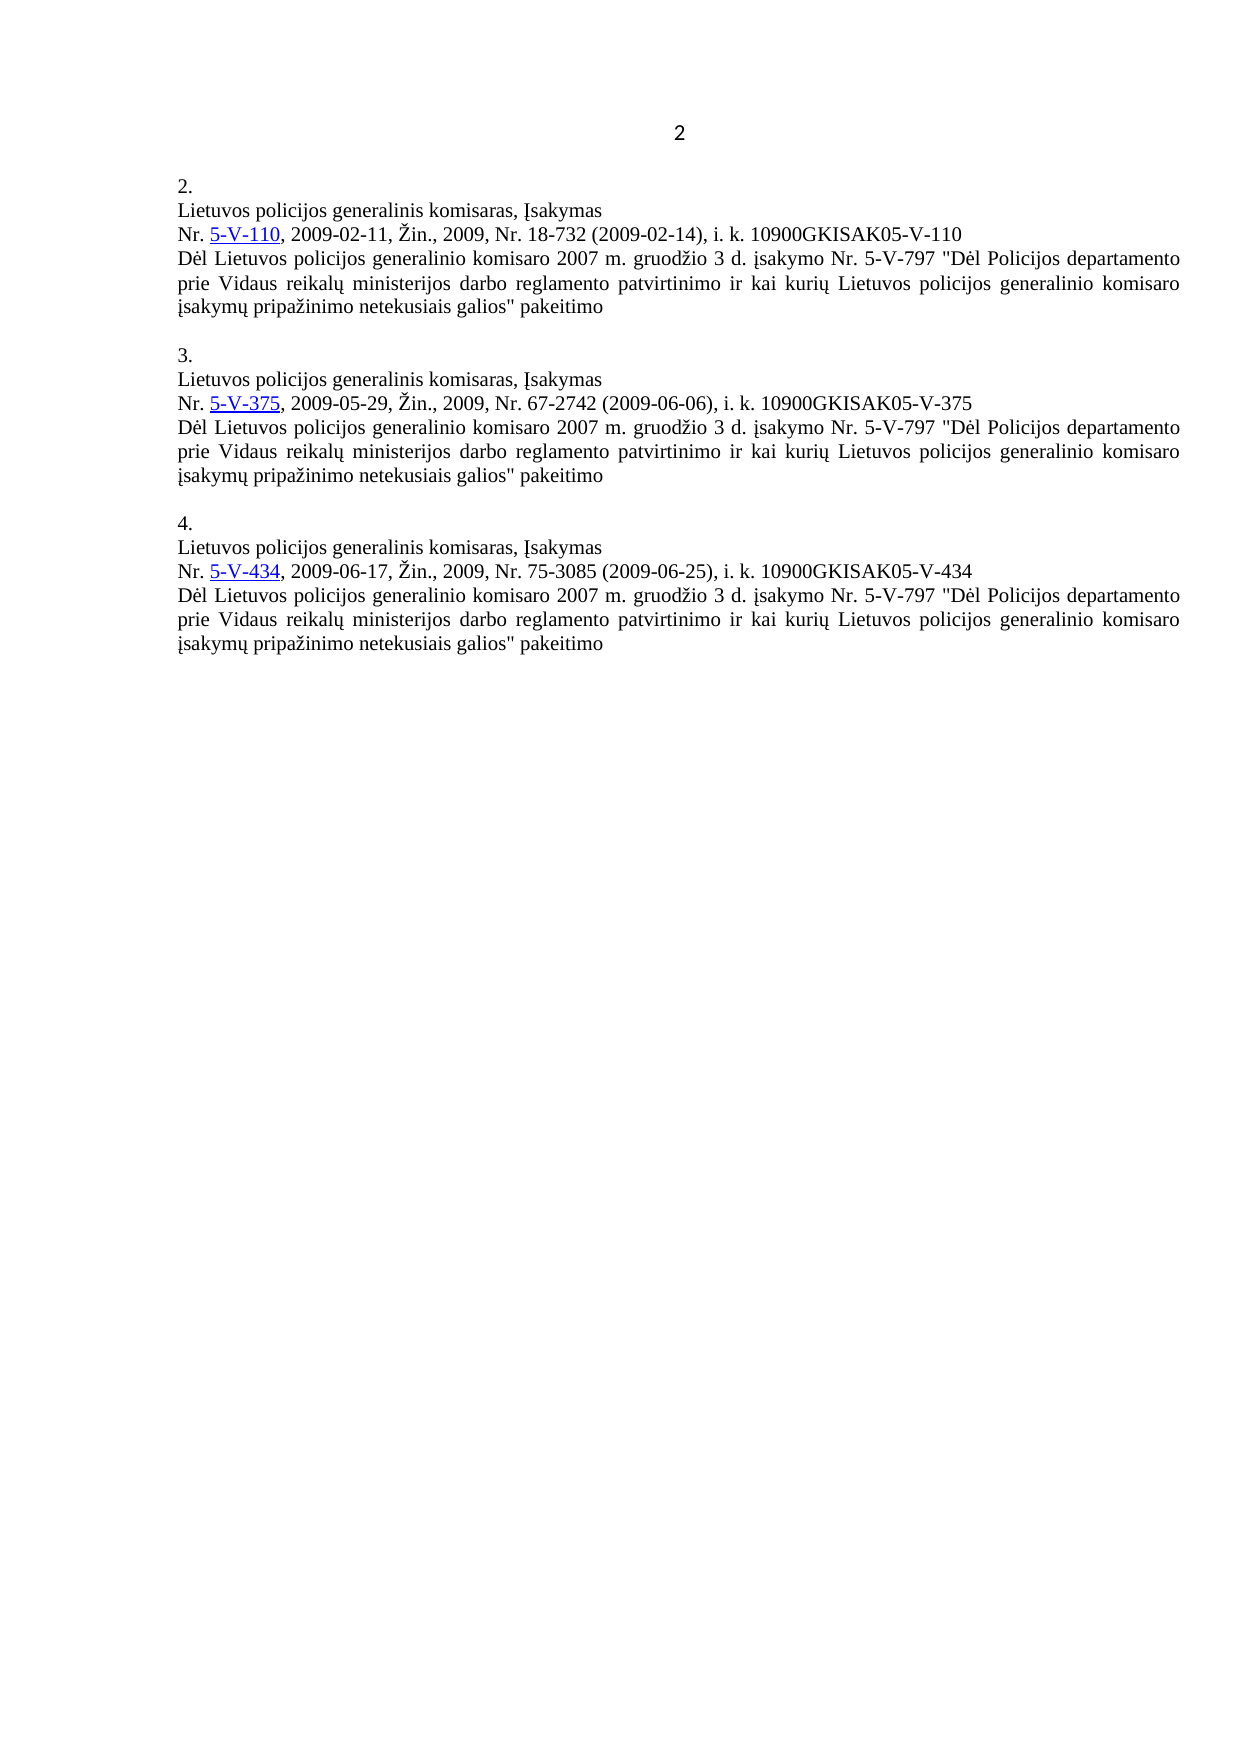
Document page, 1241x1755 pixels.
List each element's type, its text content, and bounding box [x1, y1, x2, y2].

text 4. [177, 511, 1181, 535]
text Dėl Lietuvos policijos generalinio komisaro 2007 m. gruodžio 3 d. įsakymo Nr. 5-V-797 "Dėl Policijos departamento prie Vidaus reikalų ministerijos darbo reglamento patvirtinimo ir kai kurių Lietuvos policijos generalinio komisaro įsakymų pripažinimo netekusiais galios" pakeitimo [177, 246, 1181, 318]
text Lietuvos policijos generalinis komisaras, Įsakymas [177, 198, 1181, 222]
text Lietuvos policijos generalinis komisaras, Įsakymas [177, 535, 1181, 559]
text Dėl Lietuvos policijos generalinio komisaro 2007 m. gruodžio 3 d. įsakymo Nr. 5-V-797 "Dėl Policijos departamento prie Vidaus reikalų ministerijos darbo reglamento patvirtinimo ir kai kurių Lietuvos policijos generalinio komisaro įsakymų pripažinimo netekusiais galios" pakeitimo [177, 415, 1181, 487]
text Nr. 5-V-434, 2009-06-17, Žin., 2009, Nr. 75-3085 (2009-06-25), i. k. 10900GKISAK05-V-434 [177, 559, 1181, 583]
text 3. [177, 343, 1181, 367]
text Nr. 5-V-375, 2009-05-29, Žin., 2009, Nr. 67-2742 (2009-06-06), i. k. 10900GKISAK05-V-375 [177, 391, 1181, 415]
text 2. [177, 174, 1181, 198]
text Nr. 5-V-110, 2009-02-11, Žin., 2009, Nr. 18-732 (2009-02-14), i. k. 10900GKISAK05-V-110 [177, 222, 1181, 246]
text Dėl Lietuvos policijos generalinio komisaro 2007 m. gruodžio 3 d. įsakymo Nr. 5-V-797 "Dėl Policijos departamento prie Vidaus reikalų ministerijos darbo reglamento patvirtinimo ir kai kurių Lietuvos policijos generalinio komisaro įsakymų pripažinimo netekusiais galios" pakeitimo [177, 583, 1181, 655]
text Lietuvos policijos generalinis komisaras, Įsakymas [177, 367, 1181, 391]
